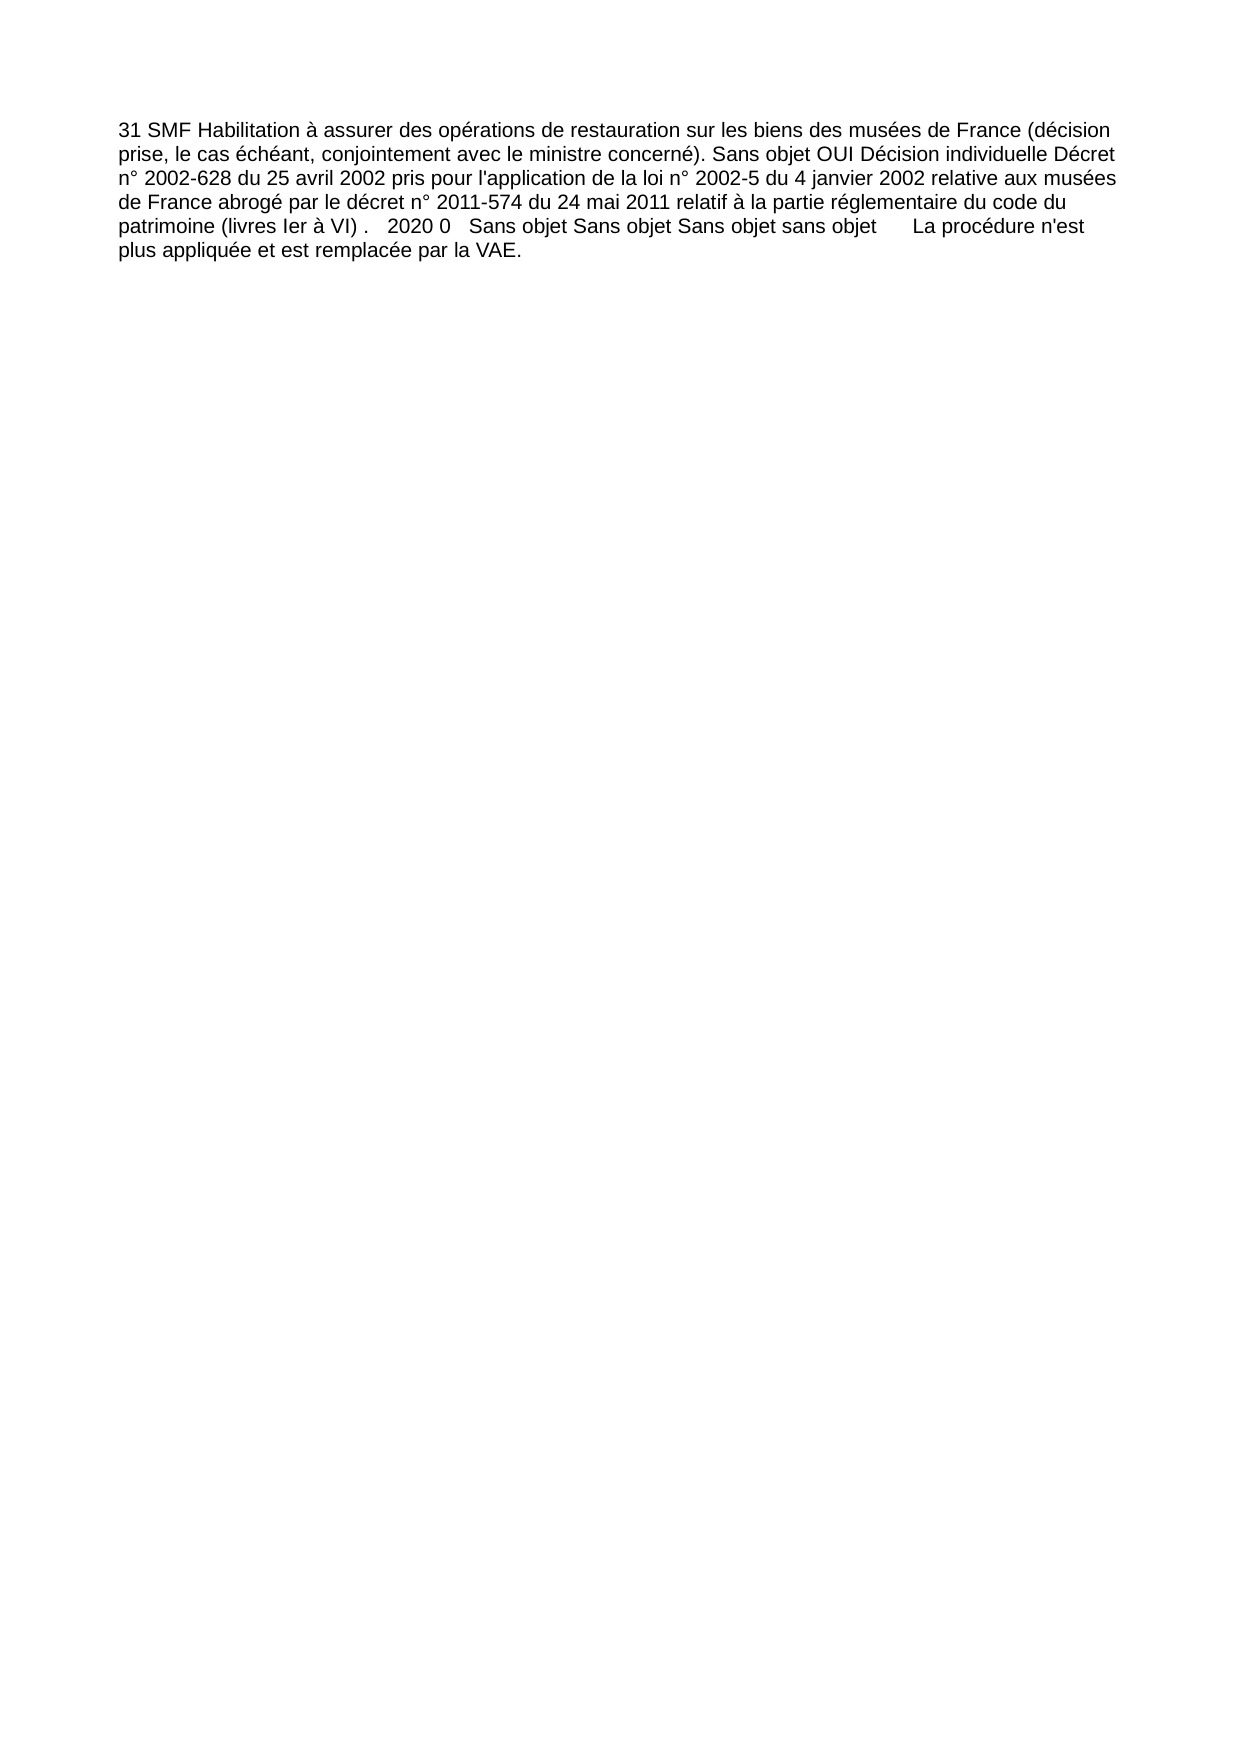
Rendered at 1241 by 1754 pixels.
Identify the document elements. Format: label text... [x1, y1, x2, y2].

text 31 SMF Habilitation à assurer des opérations de restauration sur les biens des musées de France (décision prise, le cas échéant, conjointement avec le ministre concerné). Sans objet OUI Décision individuelle Décret n° 2002-628 du 25 avril 2002 pris pour l'application de la loi n° 2002-5 du 4 janvier 2002 relative aux musées de France abrogé par le décret n° 2011-574 du 24 mai 2011 relatif à la partie réglementaire du code du patrimoine (livres Ier à VI) . 2020 0 Sans objet Sans objet Sans objet sans objet La procédure n'est plus appliquée et est remplacée par la VAE. [118, 118, 1122, 262]
